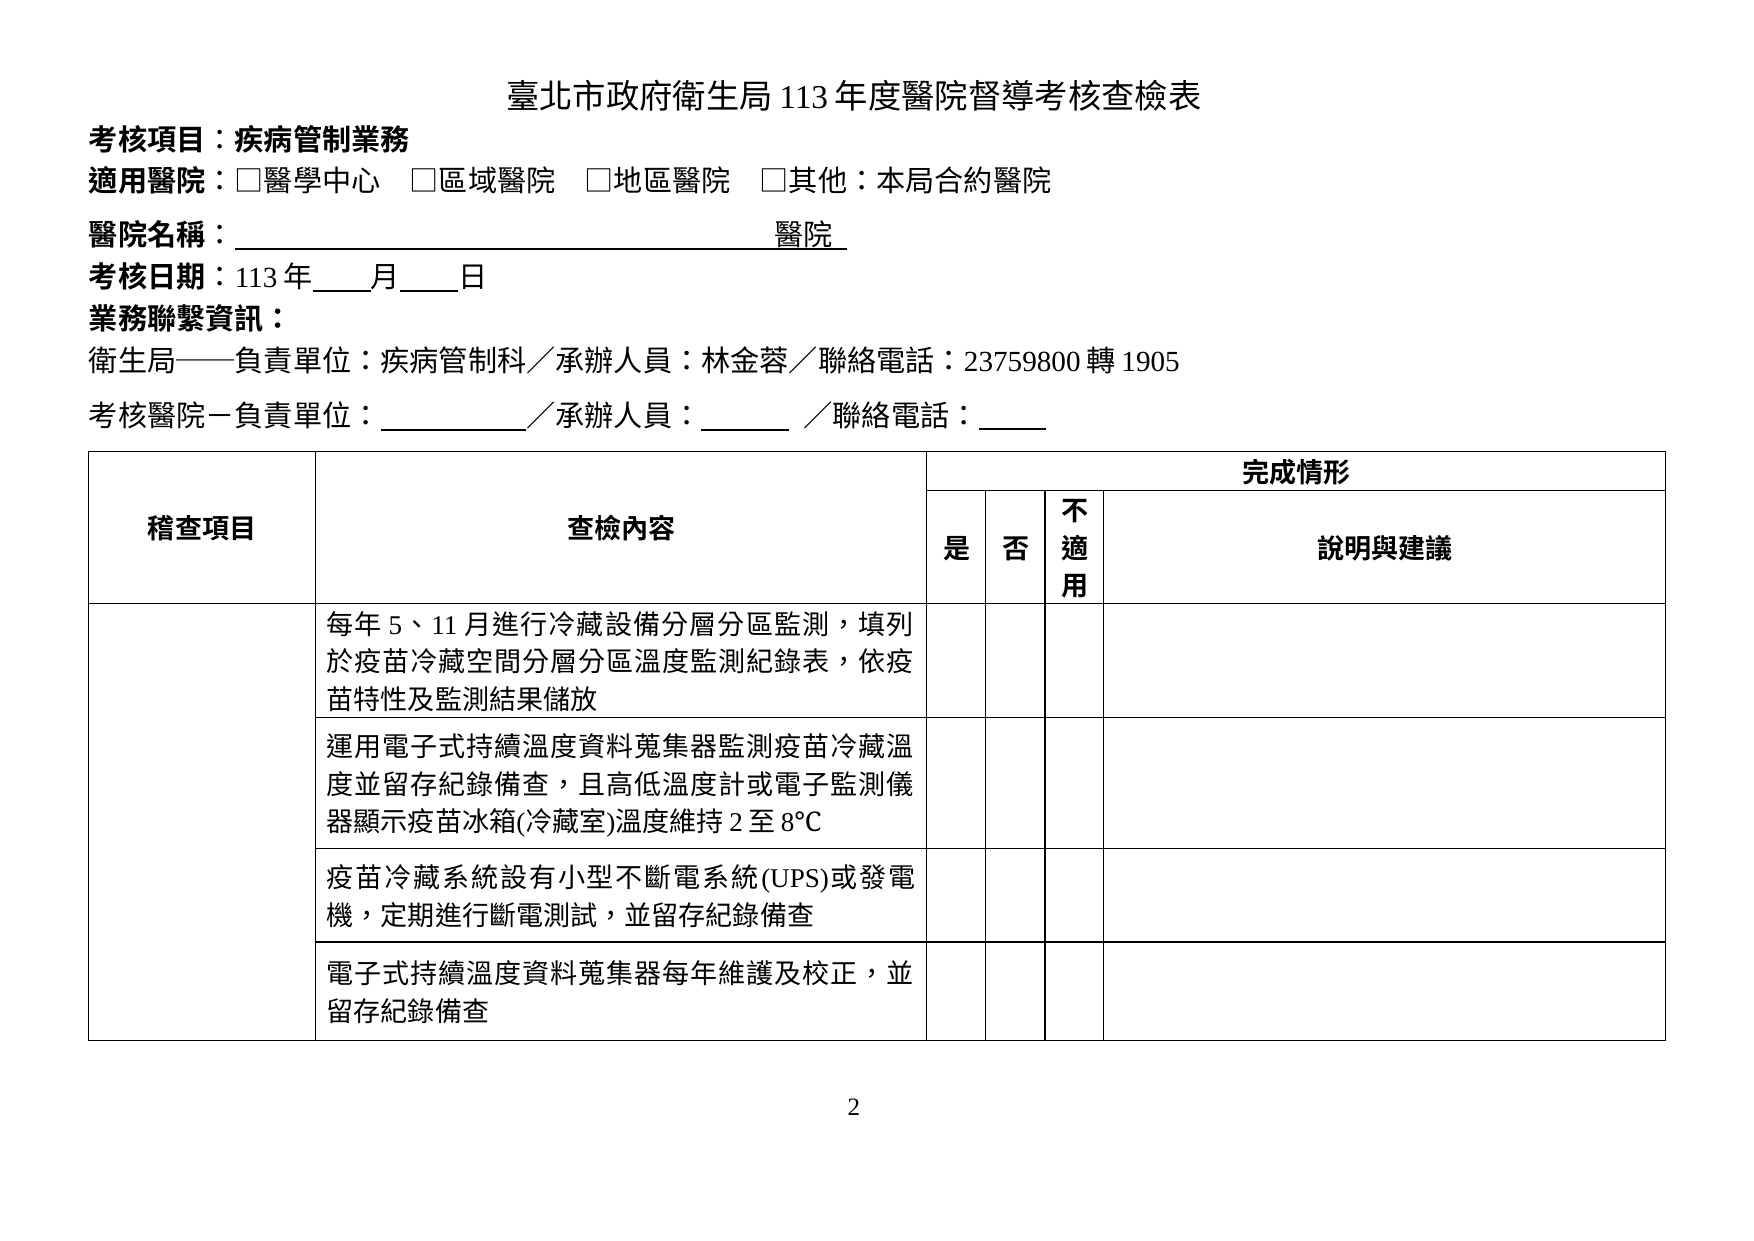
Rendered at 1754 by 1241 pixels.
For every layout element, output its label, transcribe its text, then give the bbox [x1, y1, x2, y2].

table_cell [927, 943, 985, 1040]
table_cell [1046, 604, 1103, 717]
table_cell [986, 718, 1044, 848]
table_cell 否 [986, 491, 1044, 603]
table_cell [986, 943, 1044, 1040]
table_header 查檢內容 [316, 452, 926, 603]
table_header 完成情形 [927, 452, 1665, 489]
table_cell 運用電子式持續溫度資料蒐集器監測疫苗冷藏溫度並留存紀錄備查，且高低溫度計或電子監測儀器顯示疫苗冰箱(冷藏室)溫度維持2至8℃ [316, 718, 926, 848]
table_cell 疫苗冷藏系統設有小型不斷電系統(UPS)或發電機，定期進行斷電測試，並留存紀錄備查 [316, 849, 926, 941]
table_cell [1104, 718, 1665, 848]
table_cell 每年5、11月進行冷藏設備分層分區監測，填列於疫苗冷藏空間分層分區溫度監測紀錄表，依疫苗特性及監測結果儲放 [316, 604, 926, 717]
table_cell [1104, 943, 1665, 1040]
table_cell [986, 849, 1044, 941]
table_cell 說明與建議 [1104, 491, 1665, 603]
table_cell [89, 604, 315, 1040]
table_cell [1104, 849, 1665, 941]
table_cell [1046, 718, 1103, 848]
table_header 稽查項目 [89, 452, 315, 603]
table_cell [1046, 943, 1103, 1040]
table_cell 不適用 [1046, 491, 1103, 603]
table_cell [1046, 849, 1103, 941]
table_cell [927, 604, 985, 717]
table_cell [927, 849, 985, 941]
table_cell 電子式持續溫度資料蒐集器每年維護及校正，並留存紀錄備查 [316, 943, 926, 1040]
table_cell 是 [927, 491, 985, 603]
table_cell [927, 718, 985, 848]
table_cell [986, 604, 1044, 717]
table_cell [1104, 604, 1665, 717]
